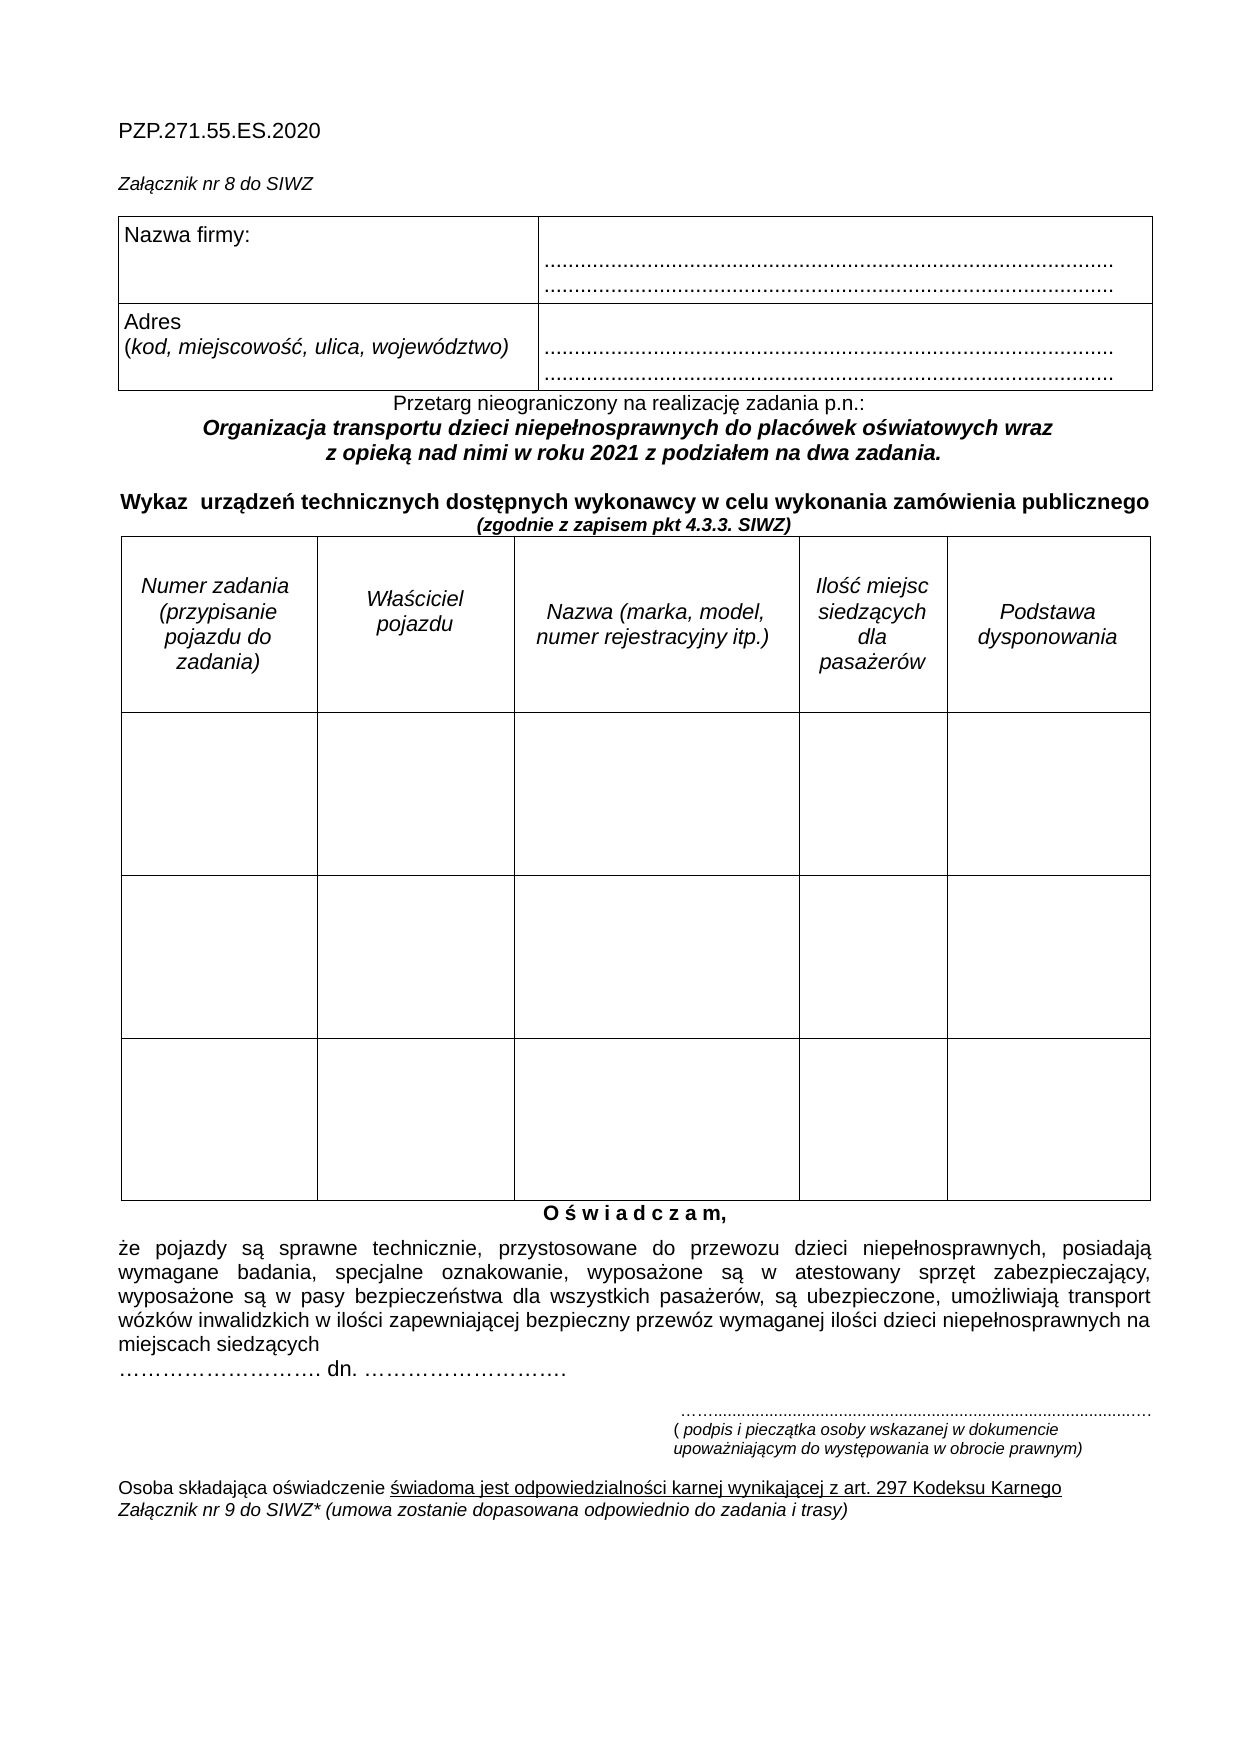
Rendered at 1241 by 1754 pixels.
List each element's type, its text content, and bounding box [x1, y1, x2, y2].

table_cell [122, 876, 317, 1037]
table_cell [800, 876, 947, 1037]
text Wykaz urządzeń technicznych dostępnych wykonawcy w celu wykonania zamówienia publicznego [118, 489, 1152, 514]
text z opieką nad nimi w roku 2021 z podziałem na dwa zadania. [118, 439, 1152, 465]
table_cell [318, 876, 514, 1037]
table_header Właściciel pojazdu [318, 537, 514, 712]
text że pojazdy są sprawne technicznie, przystosowane do przewozu dzieci niepełnosprawnych, posiadają wymagane badania, specjalne oznakowanie, wyposażone są w atestowany sprzęt zabezpieczający, wyposażone są w pasy bezpieczeństwa dla wszystkich pasażerów, są ubezpieczone, umożliwiają transport wózków inwalidzkich w ilości zapewniającej bezpieczny przewóz wymaganej ilości dzieci niepełnosprawnych na miejscach siedzących [118, 1236, 1152, 1356]
text Osoba składająca oświadczenie świadoma jest odpowiedzialności karnej wynikającej z art. 297 Kodeksu Karnego [118, 1477, 1152, 1499]
table_header .............................................................................................. .............................................................................................. [539, 217, 1152, 303]
table_cell [122, 1039, 317, 1200]
table_cell [318, 1039, 514, 1200]
table_cell [948, 1039, 1150, 1200]
table_header Nazwa (marka, model, numer rejestracyjny itp.) [515, 537, 799, 712]
text upoważniającym do występowania w obrocie prawnym) [673, 1439, 1152, 1458]
text Organizacja transportu dzieci niepełnosprawnych do placówek oświatowych wraz [118, 414, 1152, 439]
table_cell [318, 713, 514, 875]
text O ś w i a d c z a m, [118, 1200, 1152, 1224]
text ( podpis i pieczątka osoby wskazanej w dokumencie [673, 1419, 1152, 1439]
table_header Podstawa dysponowania [948, 537, 1150, 712]
table_header Numer zadania (przypisanie pojazdu do zadania) [122, 537, 317, 712]
table_cell Adres (kod, miejscowość, ulica, województwo) [119, 304, 538, 390]
text ………………………. dn. ………………………. [118, 1356, 1152, 1381]
text Przetarg nieograniczony na realizację zadania p.n.: [118, 391, 1152, 414]
table_cell [122, 713, 317, 875]
text ……..........................................................................................…. [118, 1400, 1152, 1419]
text Załącznik nr 9 do SIWZ* (umowa zostanie dopasowana odpowiednio do zadania i trasy) [118, 1499, 1217, 1520]
table_cell [800, 713, 947, 875]
table_header Ilość miejsc siedzących dla pasażerów [800, 537, 947, 712]
table_cell [948, 713, 1150, 875]
table_cell [948, 876, 1150, 1037]
table_cell .............................................................................................. .............................................................................................. [539, 304, 1152, 390]
table_header Nazwa firmy: [119, 217, 538, 303]
table_cell [515, 876, 799, 1037]
table_cell [515, 1039, 799, 1200]
text Załącznik nr 8 do SIWZ [118, 173, 1145, 194]
text (zgodnie z zapisem pkt 4.3.3. SIWZ) [118, 514, 1152, 536]
table_cell [800, 1039, 947, 1200]
table_cell [515, 713, 799, 875]
